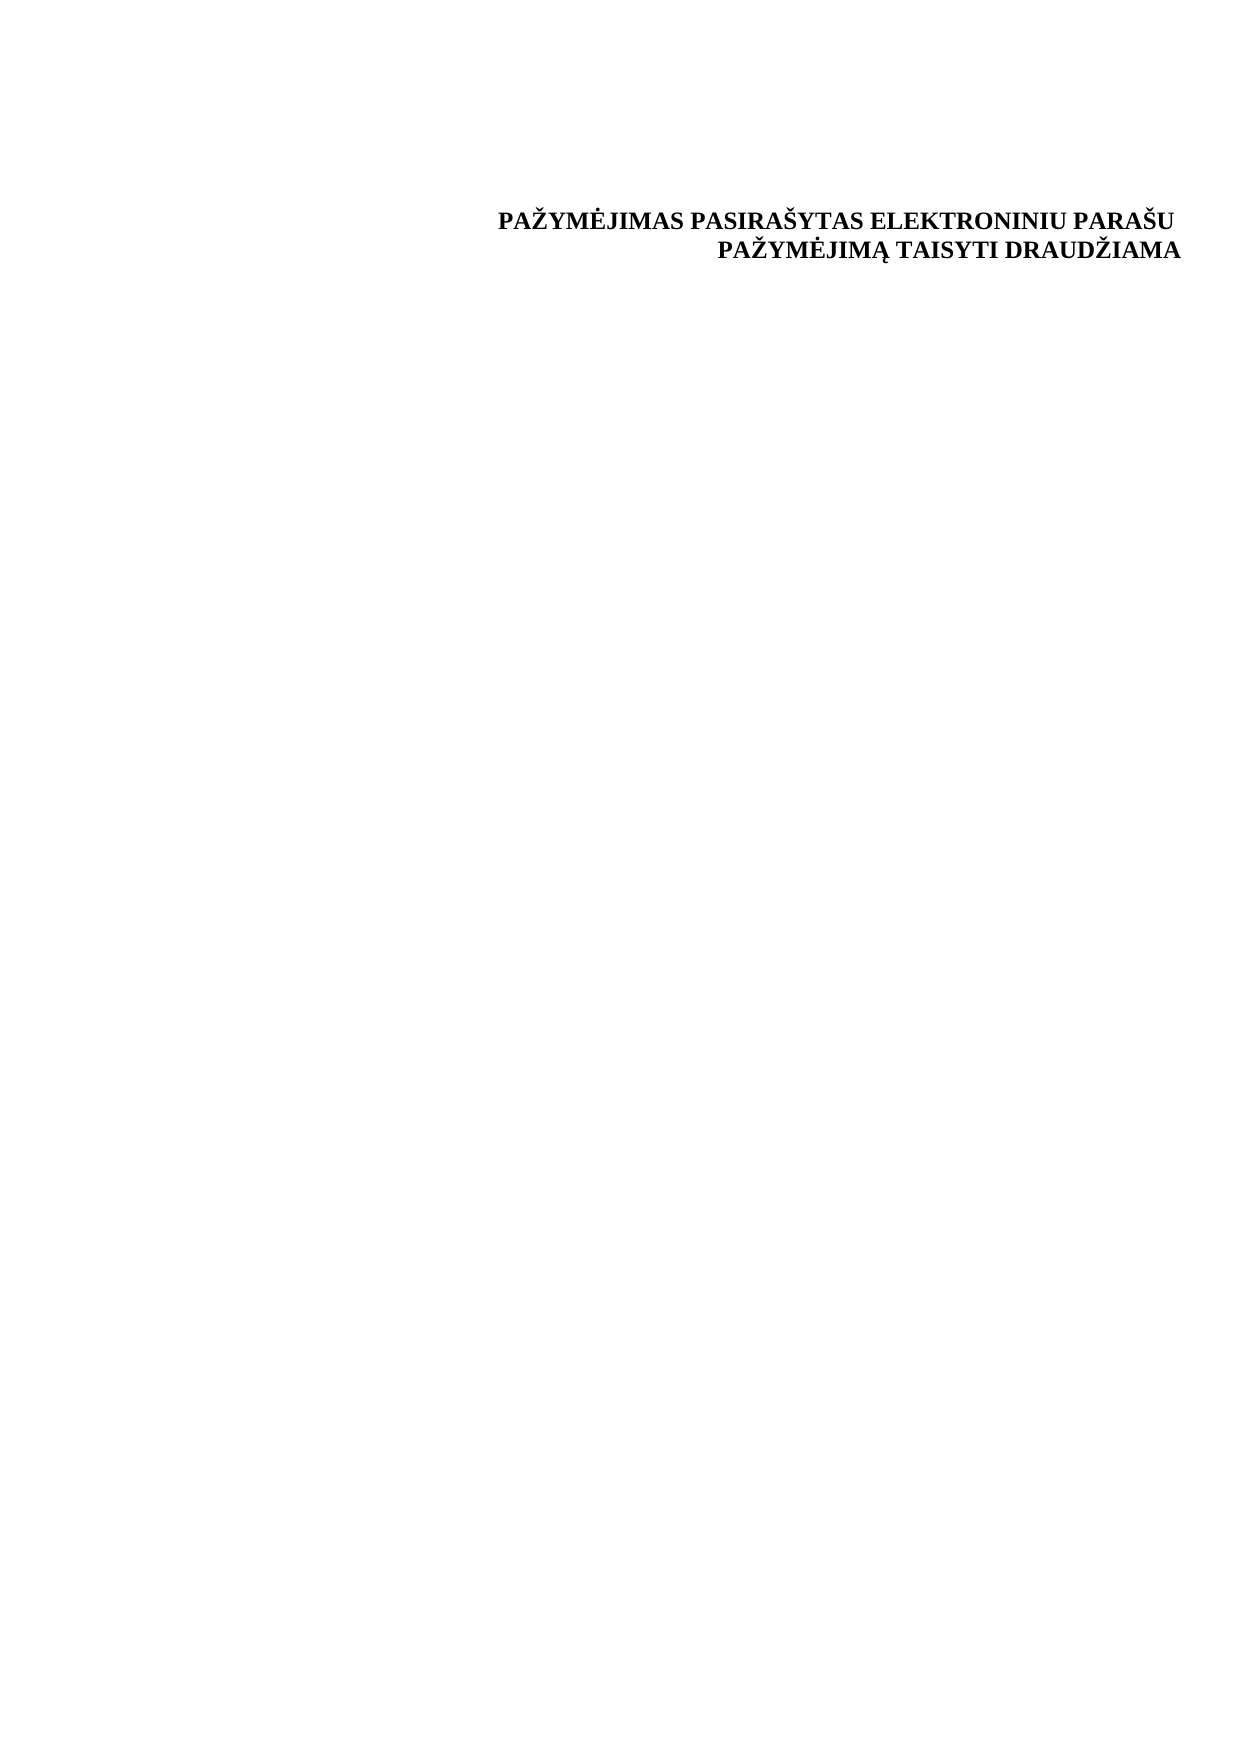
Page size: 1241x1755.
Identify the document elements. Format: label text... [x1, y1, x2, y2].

text PAŽYMĖJIMĄ TAISYTI DRAUDŽIAMA [177, 235, 1181, 263]
text PAŽYMĖJIMAS PASIRAŠYTAS ELEKTRONINIU PARAŠU [177, 206, 1181, 235]
